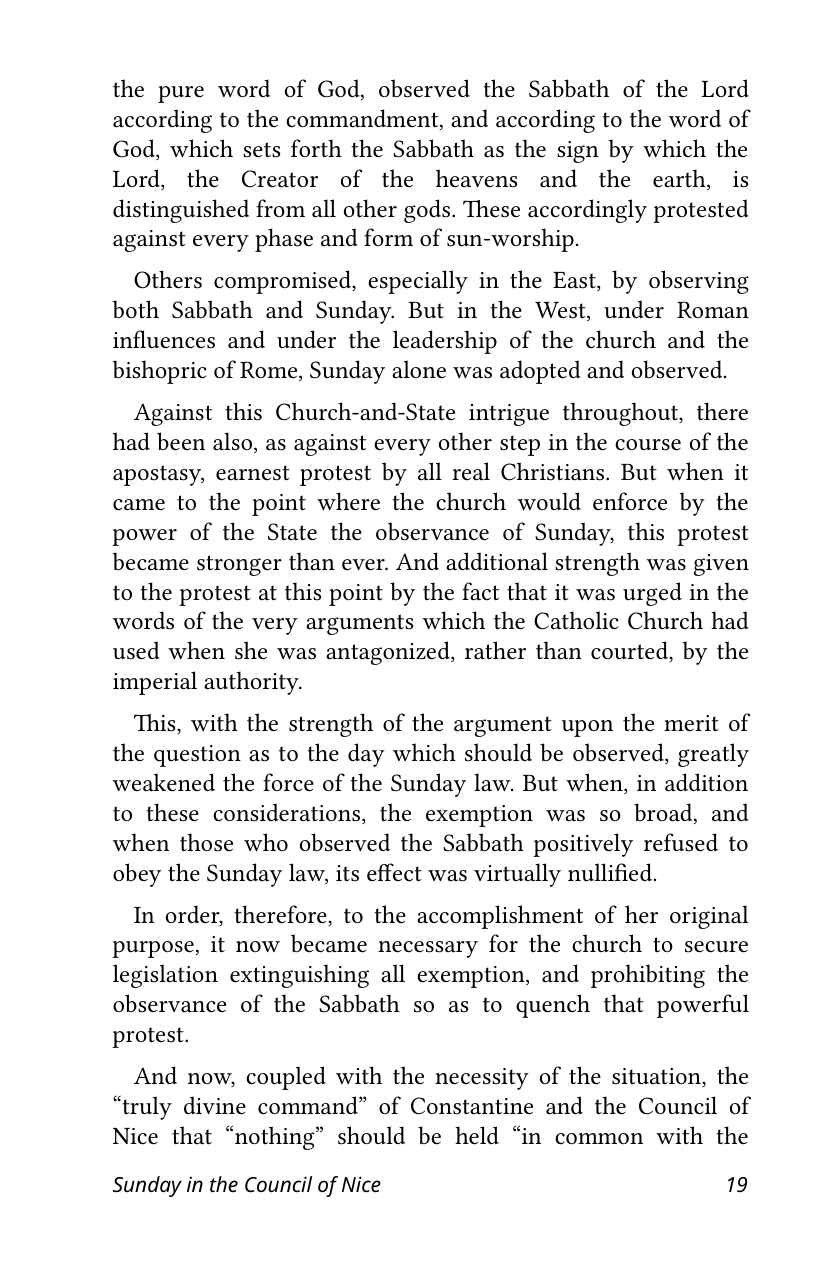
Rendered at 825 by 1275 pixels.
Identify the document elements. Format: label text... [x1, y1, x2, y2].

text This, with the strength of the argument upon the merit of the question as to the day which should be observed, greatly weakened the force of the Sunday law. But when, in addition to these considerations, the exemption was so broad, and when those who observed the Sabbath positively refused to obey the Sunday law, its effect was virtually nullified. [112, 709, 750, 887]
text In order, therefore, to the accomplishment of her original purpose, it now became necessary for the church to secure legislation extinguishing all exemption, and prohibiting the observance of the Sabbath so as to quench that powerful protest. [112, 901, 750, 1049]
text And now, coupled with the necessity of the situation, the “truly divine command” of Constantine and the Council of Nice that “nothing” should be held “in common with the [112, 1062, 750, 1151]
text Others compromised, especially in the East, by observing both Sabbath and Sunday. But in the West, under Roman influences and under the leadership of the church and the bishopric of Rome, Sunday alone was adopted and observed. [112, 266, 750, 385]
text the pure word of God, observed the Sabbath of the Lord according to the commandment, and according to the word of God, which sets forth the Sabbath as the sign by which the Lord, the Creator of the heavens and the earth, is distinguished from all other gods. These accordingly protested against every phase and form of sun-worship. [112, 75, 750, 253]
text Against this Church-and-State intrigue throughout, there had been also, as against every other step in the course of the apostasy, earnest protest by all real Christians. But when it came to the point where the church would enforce by the power of the State the observance of Sunday, this protest became stronger than ever. And additional strength was given to the protest at this point by the fact that it was urged in the words of the very arguments which the Catholic Church had used when she was antagonized, rather than courted, by the imperial authority. [112, 398, 750, 696]
